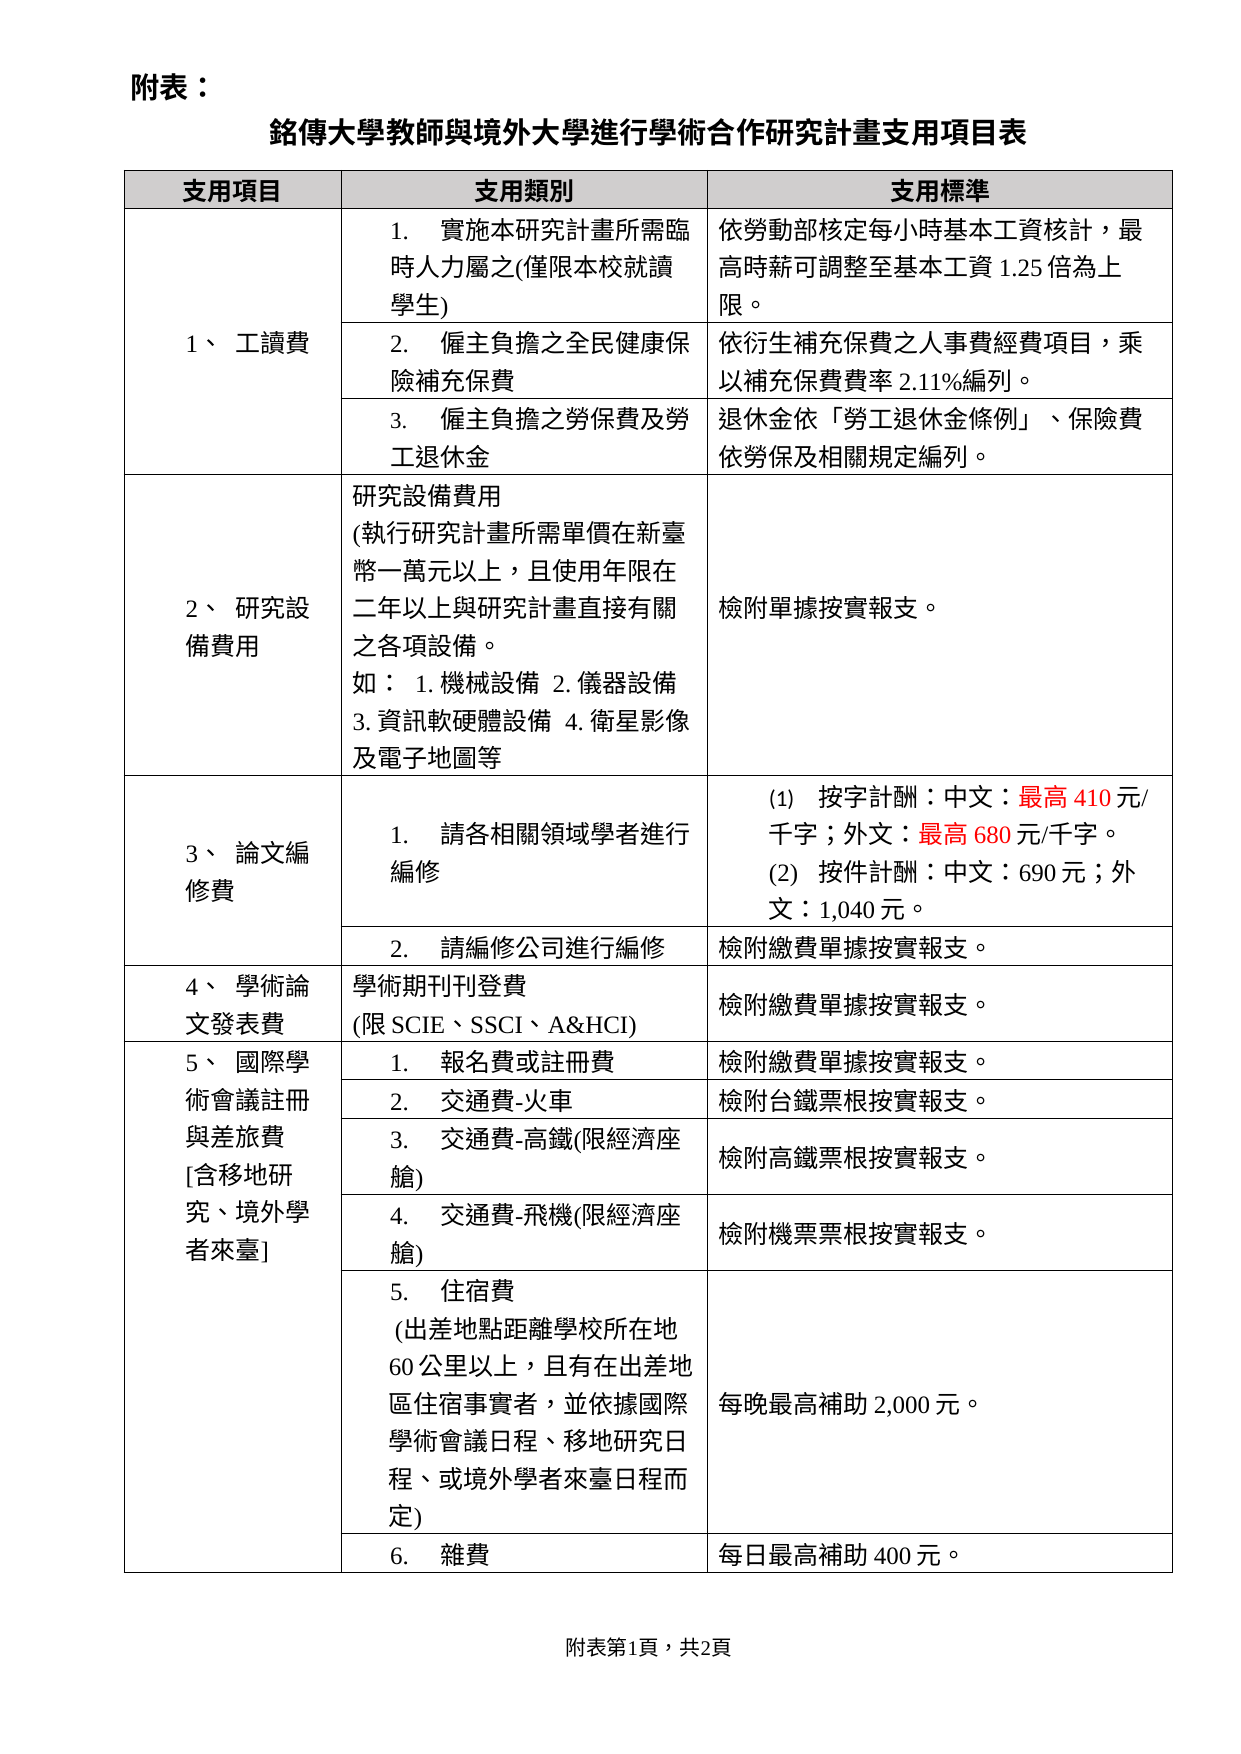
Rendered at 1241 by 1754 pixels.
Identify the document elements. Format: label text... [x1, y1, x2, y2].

table_cell 依勞動部核定每小時基本工資核計，最高時薪可調整至基本工資1.25倍為上限。 [708, 209, 1172, 322]
text 銘傳大學教師與境外大學進行學術合作研究計畫支用項目表 [130, 107, 1167, 153]
table_cell 請編修公司進行編修 [342, 927, 707, 964]
table_cell 實施本研究計畫所需臨時人力屬之(僅限本校就讀學生) [342, 209, 707, 322]
table_cell 檢附機票票根按實報支。 [708, 1195, 1172, 1270]
table_header 支用類別 [342, 171, 707, 208]
table_cell 報名費或註冊費 [342, 1042, 707, 1079]
table_cell 雜費 [342, 1534, 707, 1572]
table_cell 每日最高補助400元。 [708, 1534, 1172, 1572]
table_cell 研究設備費用 [125, 475, 341, 775]
table_cell 住宿費 (出差地點距離學校所在地60公里以上，且有在出差地區住宿事實者，並依據國際學術會議日程、移地研究日程、或境外學者來臺日程而定) [342, 1271, 707, 1533]
table_cell 學術論文發表費 [125, 966, 341, 1041]
table_cell 按字計酬：中文：最高410元/千字；外文：最高680元/千字。 按件計酬：中文：690元；外文：1,040元。 [708, 776, 1172, 926]
table_cell 僱主負擔之全民健康保險補充保費 [342, 323, 707, 398]
table_cell 檢附台鐵票根按實報支。 [708, 1080, 1172, 1118]
table_cell 學術期刊刊登費 (限SCIE、SSCI、A&HCI) [342, 966, 707, 1041]
table_cell 交通費-火車 [342, 1080, 707, 1118]
text 附表： [130, 65, 1167, 107]
table_header 支用標準 [708, 171, 1172, 208]
table_cell 檢附高鐵票根按實報支。 [708, 1119, 1172, 1194]
table_cell 國際學術會議註冊與差旅費 [含移地研究、境外學者來臺] [125, 1042, 341, 1572]
table_cell 研究設備費用 (執行研究計畫所需單價在新臺幣一萬元以上，且使用年限在二年以上與研究計畫直接有關之各項設備。 如： 1. 機械設備 2. 儀器設備 3. 資訊軟硬體設備 4. 衛星影像及電子地圖等 [342, 475, 707, 775]
table_cell 交通費-飛機(限經濟座艙) [342, 1195, 707, 1270]
table_cell 檢附單據按實報支。 [708, 475, 1172, 775]
table_cell 工讀費 [125, 209, 341, 474]
table_cell 交通費-高鐵(限經濟座艙) [342, 1119, 707, 1194]
table_cell 請各相關領域學者進行編修 [342, 776, 707, 926]
table_cell 每晚最高補助2,000元。 [708, 1271, 1172, 1533]
table_header 支用項目 [125, 171, 341, 208]
table_cell 依衍生補充保費之人事費經費項目，乘以補充保費費率2.11%編列。 [708, 323, 1172, 398]
table_cell 僱主負擔之勞保費及勞工退休金 [342, 399, 707, 474]
table_cell 檢附繳費單據按實報支。 [708, 966, 1172, 1041]
table_cell 論文編修費 [125, 776, 341, 964]
table_cell 檢附繳費單據按實報支。 [708, 927, 1172, 964]
table_cell 檢附繳費單據按實報支。 [708, 1042, 1172, 1079]
table_cell 退休金依「勞工退休金條例」、保險費依勞保及相關規定編列。 [708, 399, 1172, 474]
